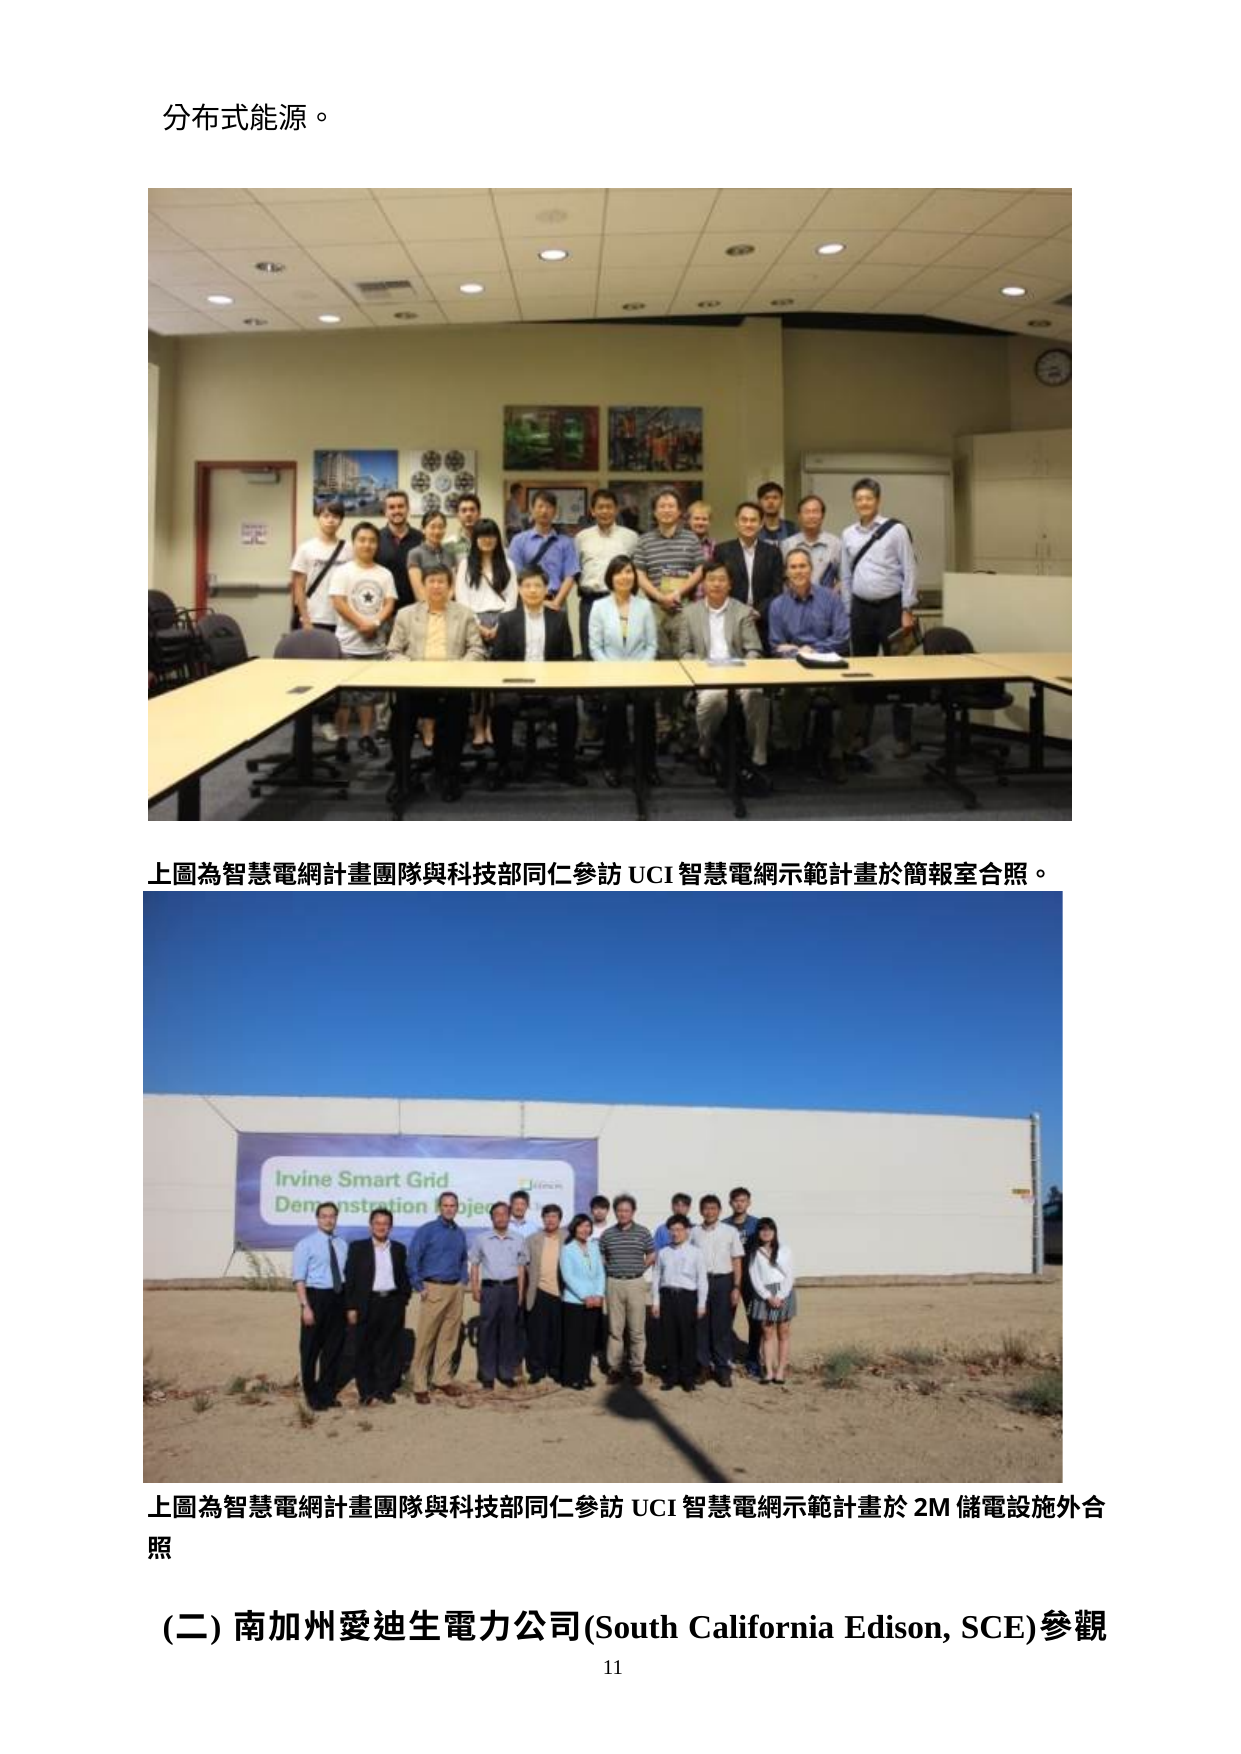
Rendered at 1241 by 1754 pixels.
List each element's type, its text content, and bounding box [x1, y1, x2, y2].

picture [148, 188, 1072, 821]
text 9月10日9:35由住宿旅館搭張組長與梅秘書駕駛之車前往加州大學爾灣分校University of California, Irvine(UCI) 智慧電網示範計畫(Irvine Smart Grid Demonstration Project)參訪，於11:25抵達加州大學爾灣分校內之University Club，中午在校內與UCI Smedley教授用餐， 13:30開始由林法正教授進行“Development of Smart Grid in Taiwan”的簡報，說明臺灣智慧電網總計`畫之內容與執行現況，接著由Smedley教授介紹關於“Develop Universal OCC Converter”之研究內容，簡報結束後，由UCI Jack Brouwer教授的帶領下參觀UCI智慧電網示範計畫(Irvine Smart Grid Demonstration Project)，由Professor Jack Brouwer及Professor Keyue Ma Smedley之介紹可知，UCI受美國能源部及國科會大量資助，發展具規模的智慧電網及微型電網示範場，配合教職員宿舍區，規劃出具社區型儲能系統(200kW，100kWh)之宿舍區、具居家型儲能系統宿舍區、具UCI AMI及SCE AMI宿舍區，計畫也提供教職員EV，他們可在自己的車庫進行充電，此外在遠方有風力發電系統與太陽能PV系統再生能原供試範計畫運用，其計畫之完整與規模之龐大十分令人印象深刻。在汽車停場有PV Array充電至儲能系統，提供多部EV充電，充分的達到需量反應及調節的目的。UCI其他的研究也包含了電力電子、燃料電池科學與技術、燃燒科學與技術、生質能源系統、可持續性航運(Sustainable Transportation)、永續能源、分布式能源。 [162, 89, 1107, 139]
text (二) 南加州愛迪生電力公司(South California Edison, SCE)參觀 [162, 1600, 1107, 1648]
text 上圖為智慧電網計畫團隊與科技部同仁參訪UCI智慧電網示範計畫於2M儲電設施外合照 [147, 1483, 1107, 1566]
text 上圖為智慧電網計畫團隊與科技部同仁參訪UCI智慧電網示範計畫於簡報室合照。 [147, 850, 1107, 892]
picture [143, 891, 1063, 1483]
